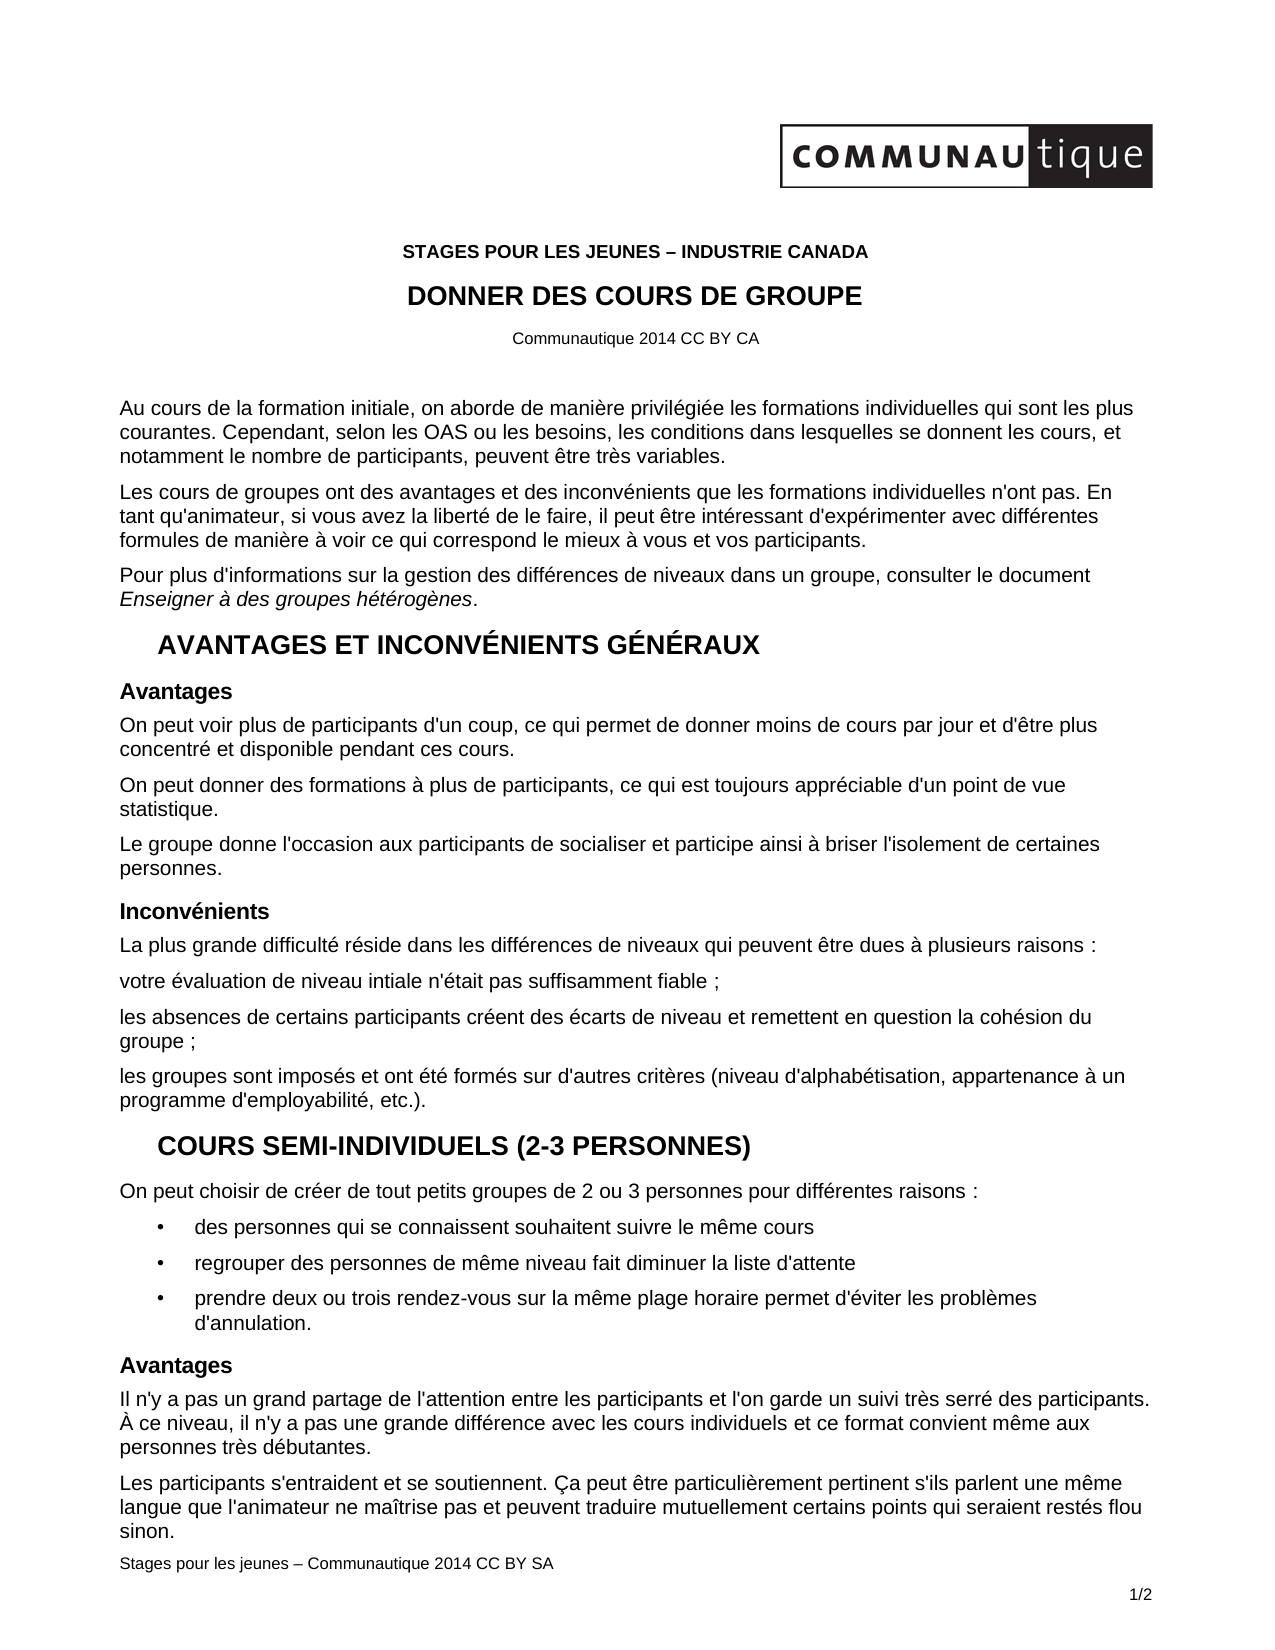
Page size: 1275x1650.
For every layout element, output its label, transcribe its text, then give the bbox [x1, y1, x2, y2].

text On peut donner des formations à plus de participants, ce qui est toujours appréciable d'un point de vue statistique. [119, 773, 1152, 821]
text les groupes sont imposés et ont été formés sur d'autres critères (niveau d'alphabétisation, appartenance à un programme d'employabilité, etc.). [119, 1064, 1152, 1112]
text Au cours de la formation initiale, on aborde de manière privilégiée les formations individuelles qui sont les plus courantes. Cependant, selon les OAS ou les besoins, les conditions dans lesquelles se donnent les cours, et notamment le nombre de participants, peuvent être très variables. [119, 396, 1152, 468]
text votre évaluation de niveau intiale n'était pas suffisamment fiable ; [119, 969, 1152, 993]
text Communautique 2014 CC BY CA [119, 329, 1152, 348]
subtitle Stages pour les jeunes – Industrie canada [119, 241, 1152, 262]
subtitle Cours semi-individuels (2-3 personnes) [157, 1130, 1152, 1161]
text les absences de certains participants créent des écarts de niveau et remettent en question la cohésion du groupe ; [119, 1004, 1152, 1052]
subtitle Inconvénients [119, 898, 1152, 924]
text La plus grande difficulté réside dans les différences de niveaux qui peuvent être dues à plusieurs raisons : [119, 933, 1152, 957]
text On peut choisir de créer de tout petits groupes de 2 ou 3 personnes pour différentes raisons : [119, 1179, 1152, 1203]
subtitle Avantages et inconvénients généraux [157, 629, 1152, 660]
list regrouper des personnes de même niveau fait diminuer la liste d'attente [157, 1250, 1152, 1274]
text Pour plus d'informations sur la gestion des différences de niveaux dans un groupe, consulter le document Enseigner à des groupes hétérogènes. [119, 563, 1152, 611]
text Les cours de groupes ont des avantages et des inconvénients que les formations individuelles n'ont pas. En tant qu'animateur, si vous avez la liberté de le faire, il peut être intéressant d'expérimenter avec différentes formules de manière à voir ce qui correspond le mieux à vous et vos participants. [119, 479, 1152, 551]
text Il n'y a pas un grand partage de l'attention entre les participants et l'on garde un suivi très serré des participants. À ce niveau, il n'y a pas une grande différence avec les cours individuels et ce format convient même aux personnes très débutantes. [119, 1387, 1152, 1459]
picture [780, 124, 1153, 188]
subtitle Donner des cours de groupe [118, 280, 1152, 311]
subtitle Avantages [119, 678, 1152, 704]
list prendre deux ou trois rendez-vous sur la même plage horaire permet d'éviter les problèmes d'annulation. [157, 1286, 1152, 1334]
text Les participants s'entraident et se soutiennent. Ça peut être particulièrement pertinent s'ils parlent une même langue que l'animateur ne maîtrise pas et peuvent traduire mutuellement certains points qui seraient restés flou sinon. [119, 1471, 1152, 1543]
text Le groupe donne l'occasion aux participants de socialiser et participe ainsi à briser l'isolement de certaines personnes. [119, 832, 1152, 880]
list des personnes qui se connaissent souhaitent suivre le même cours [157, 1214, 1152, 1239]
subtitle Avantages [119, 1352, 1152, 1378]
text On peut voir plus de participants d'un coup, ce qui permet de donner moins de cours par jour et d'être plus concentré et disponible pendant ces cours. [119, 713, 1152, 761]
